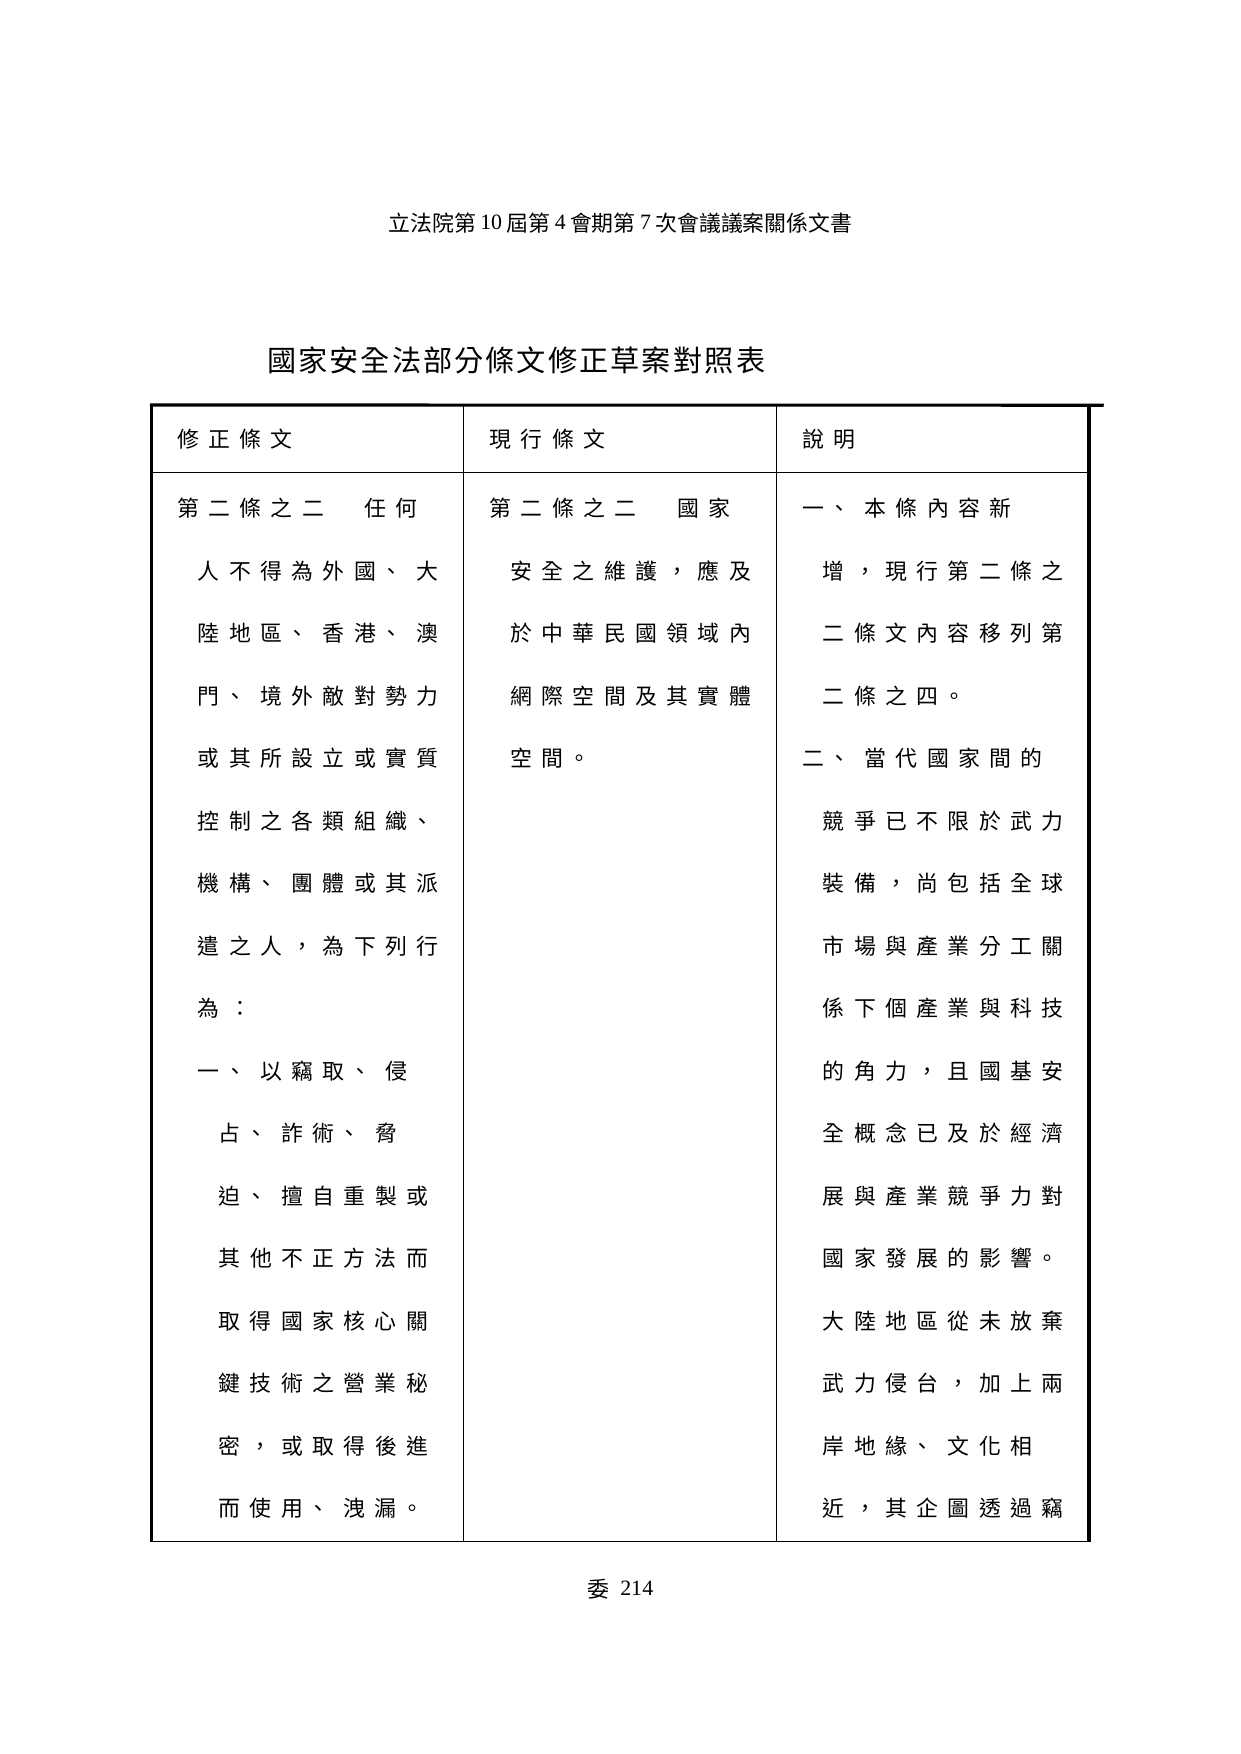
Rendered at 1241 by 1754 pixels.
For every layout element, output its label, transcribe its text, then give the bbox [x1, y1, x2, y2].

table_header 國家安全法部分條文修正草案對照表 [151, 313, 1089, 403]
table_cell 說明 [777, 407, 1087, 472]
table_cell 第二條之二 任何人不得為外國、大陸地區、香港、澳門、境外敵對勢力或其所設立或實質控制之各類組織、機構、團體或其派遣之人，為下列行為： 一、以竊取、侵占、詐術、脅迫、擅自重製或其他不正方法而取得國家核心關鍵技術之營業秘密，或取得後進而使用、洩漏。 [153, 473, 463, 1541]
table_cell 一、本條內容新增，現行第二條之二條文內容移列第二條之四。 二、當代國家間的競爭已不限於武力裝備，尚包括全球市場與產業分工關係下個產業與科技的角力，且國基安全概念已及於經濟展與產業競爭力對國家發展的影響。大陸地區從未放棄武力侵台，加上兩岸地緣、文化相近，其企圖透過竊 [777, 473, 1087, 1541]
table_cell 現行條文 [464, 407, 776, 472]
table_cell 第二條之二 國家安全之維護，應及於中華民國領域內網際空間及其實體空間。 [464, 473, 776, 1541]
table_cell 修正條文 [153, 407, 463, 472]
